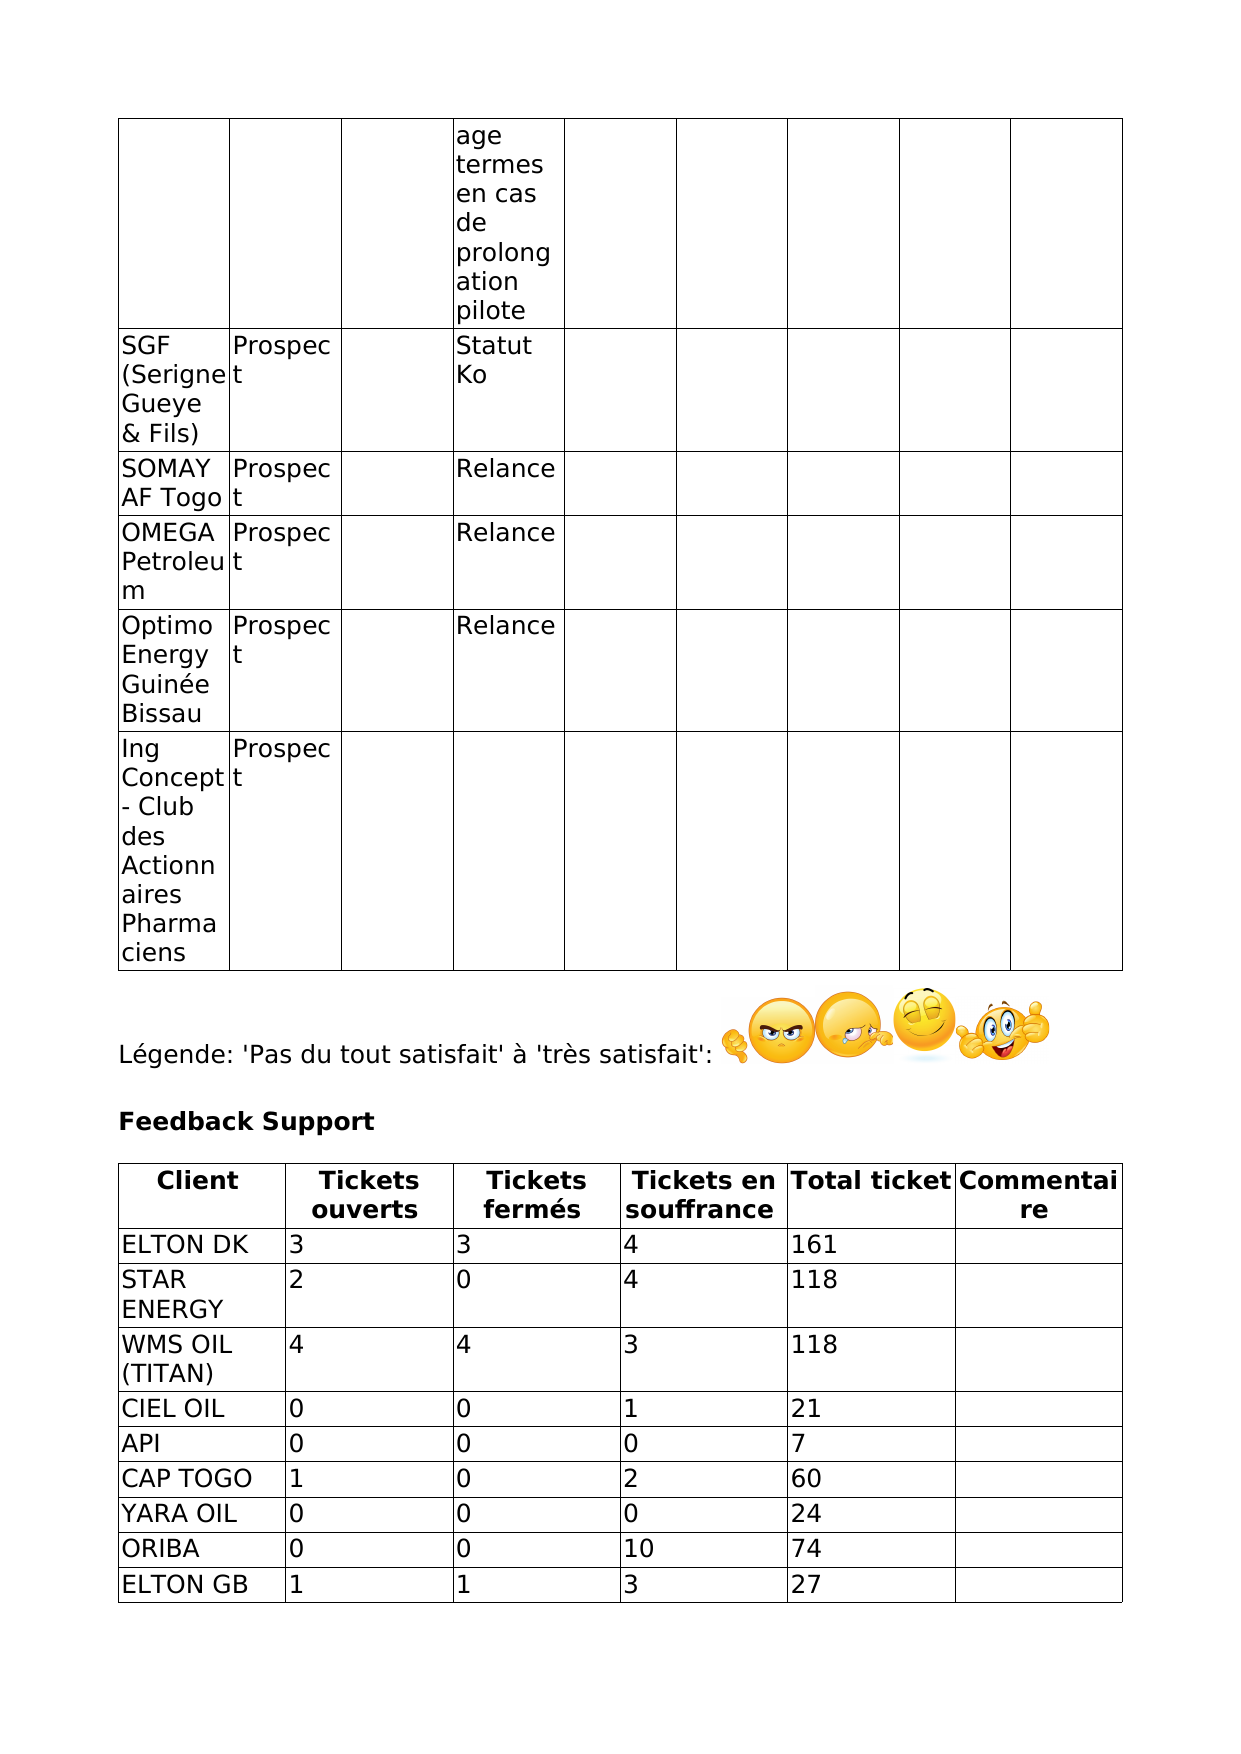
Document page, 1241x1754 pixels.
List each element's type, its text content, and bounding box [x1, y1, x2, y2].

table_cell 118 [788, 1264, 955, 1327]
table_cell 0 [454, 1427, 620, 1461]
table_cell 0 [286, 1533, 453, 1567]
table_cell [788, 516, 899, 608]
table_cell [454, 732, 564, 970]
table_cell [1011, 732, 1122, 970]
table_cell 1 [621, 1392, 787, 1426]
table_cell [788, 452, 899, 515]
table_cell 0 [621, 1427, 787, 1461]
table_cell ELTON GB [119, 1568, 285, 1602]
table_cell [956, 1533, 1122, 1567]
table_cell 74 [788, 1533, 955, 1567]
table_cell 1 [286, 1568, 453, 1602]
table_cell 4 [621, 1229, 787, 1263]
table_cell 3 [286, 1229, 453, 1263]
table_cell [900, 329, 1010, 451]
table_cell [956, 1264, 1122, 1327]
table_cell 60 [788, 1462, 955, 1497]
table_header Client [119, 1164, 285, 1228]
table_cell [956, 1568, 1122, 1602]
picture [721, 985, 1050, 1064]
table_cell WMS OIL (TITAN) [119, 1328, 285, 1391]
table_cell Relance [454, 452, 564, 515]
table_cell [677, 329, 787, 451]
table_cell 3 [621, 1568, 787, 1602]
table_cell 2 [286, 1264, 453, 1327]
table_cell Relance [454, 610, 564, 731]
table_header Tickets ouverts [286, 1164, 453, 1228]
table_cell 0 [454, 1264, 620, 1327]
table_cell Relance [454, 516, 564, 608]
table_cell [956, 1498, 1122, 1532]
table_cell 0 [454, 1462, 620, 1497]
table_header Commentaire [956, 1164, 1122, 1228]
table_cell [956, 1229, 1122, 1263]
table_cell [230, 119, 341, 328]
table_cell age termes en cas de prolongation pilote [454, 119, 564, 328]
table_cell [1011, 610, 1122, 731]
table_cell 3 [454, 1229, 620, 1263]
table_cell Prospect [230, 732, 341, 970]
table_cell Prospect [230, 329, 341, 451]
table_cell [119, 119, 229, 328]
table_cell SOMAYAF Togo [119, 452, 229, 515]
table_cell SGF (Serigne Gueye & Fils) [119, 329, 229, 451]
table_cell [677, 119, 787, 328]
table_cell [342, 119, 453, 328]
table_header Tickets fermés [454, 1164, 620, 1228]
table_cell [677, 610, 787, 731]
table_cell [956, 1427, 1122, 1461]
table_cell Statut Ko [454, 329, 564, 451]
table_cell 4 [286, 1328, 453, 1391]
table_cell [956, 1392, 1122, 1426]
table_cell [788, 610, 899, 731]
table_cell [342, 732, 453, 970]
table_cell Prospect [230, 516, 341, 608]
table_cell [1011, 452, 1122, 515]
table_cell [1011, 516, 1122, 608]
table_cell 0 [454, 1392, 620, 1426]
table_cell [788, 119, 899, 328]
table_cell [565, 516, 676, 608]
table_cell [677, 732, 787, 970]
table_cell Prospect [230, 610, 341, 731]
table_cell ORIBA [119, 1533, 285, 1567]
table_cell [565, 119, 676, 328]
table_cell [565, 732, 676, 970]
table_cell [342, 610, 453, 731]
table_header Tickets en souffrance [621, 1164, 787, 1228]
table_cell [677, 452, 787, 515]
table_cell [565, 452, 676, 515]
table_cell [342, 516, 453, 608]
table_cell 27 [788, 1568, 955, 1602]
table_cell [565, 610, 676, 731]
table_cell 0 [621, 1498, 787, 1532]
table_cell CAP TOGO [119, 1462, 285, 1497]
table_cell [1011, 119, 1122, 328]
table_cell 118 [788, 1328, 955, 1391]
table_cell 3 [621, 1328, 787, 1391]
table_cell [342, 452, 453, 515]
table_cell [1011, 329, 1122, 451]
table_cell OMEGA Petroleum [119, 516, 229, 608]
table_cell [900, 452, 1010, 515]
table_cell [900, 610, 1010, 731]
table_cell 0 [286, 1392, 453, 1426]
table_cell Optimo Energy Guinée Bissau [119, 610, 229, 731]
table_cell 4 [454, 1328, 620, 1391]
table_cell CIEL OIL [119, 1392, 285, 1426]
table_cell 0 [286, 1427, 453, 1461]
table_cell 0 [454, 1498, 620, 1532]
table_cell Prospect [230, 452, 341, 515]
table_cell 4 [621, 1264, 787, 1327]
table_cell STAR ENERGY [119, 1264, 285, 1327]
table_cell [342, 329, 453, 451]
table_cell [677, 516, 787, 608]
table_cell 21 [788, 1392, 955, 1426]
table_cell 7 [788, 1427, 955, 1461]
table_cell Ing Concept - Club des Actionnaires Pharmaciens [119, 732, 229, 970]
table_cell [788, 329, 899, 451]
table_cell [900, 516, 1010, 608]
table_cell 10 [621, 1533, 787, 1567]
table_cell 161 [788, 1229, 955, 1263]
table_cell [788, 732, 899, 970]
table_cell [565, 329, 676, 451]
table_cell 2 [621, 1462, 787, 1497]
table_cell 0 [454, 1533, 620, 1567]
table_cell [900, 119, 1010, 328]
table_cell [956, 1462, 1122, 1497]
table_cell [956, 1328, 1122, 1391]
subtitle Feedback Support [118, 1107, 1122, 1136]
table_cell API [119, 1427, 285, 1461]
table_header Total ticket [788, 1164, 955, 1228]
table_cell 0 [286, 1498, 453, 1532]
table_cell [900, 732, 1010, 970]
text Légende: 'Pas du tout satisfait' à 'très satisfait': [118, 985, 1122, 1069]
table_cell YARA OIL [119, 1498, 285, 1532]
table_cell ELTON DK [119, 1229, 285, 1263]
table_cell 24 [788, 1498, 955, 1532]
table_cell 1 [454, 1568, 620, 1602]
table_cell 1 [286, 1462, 453, 1497]
